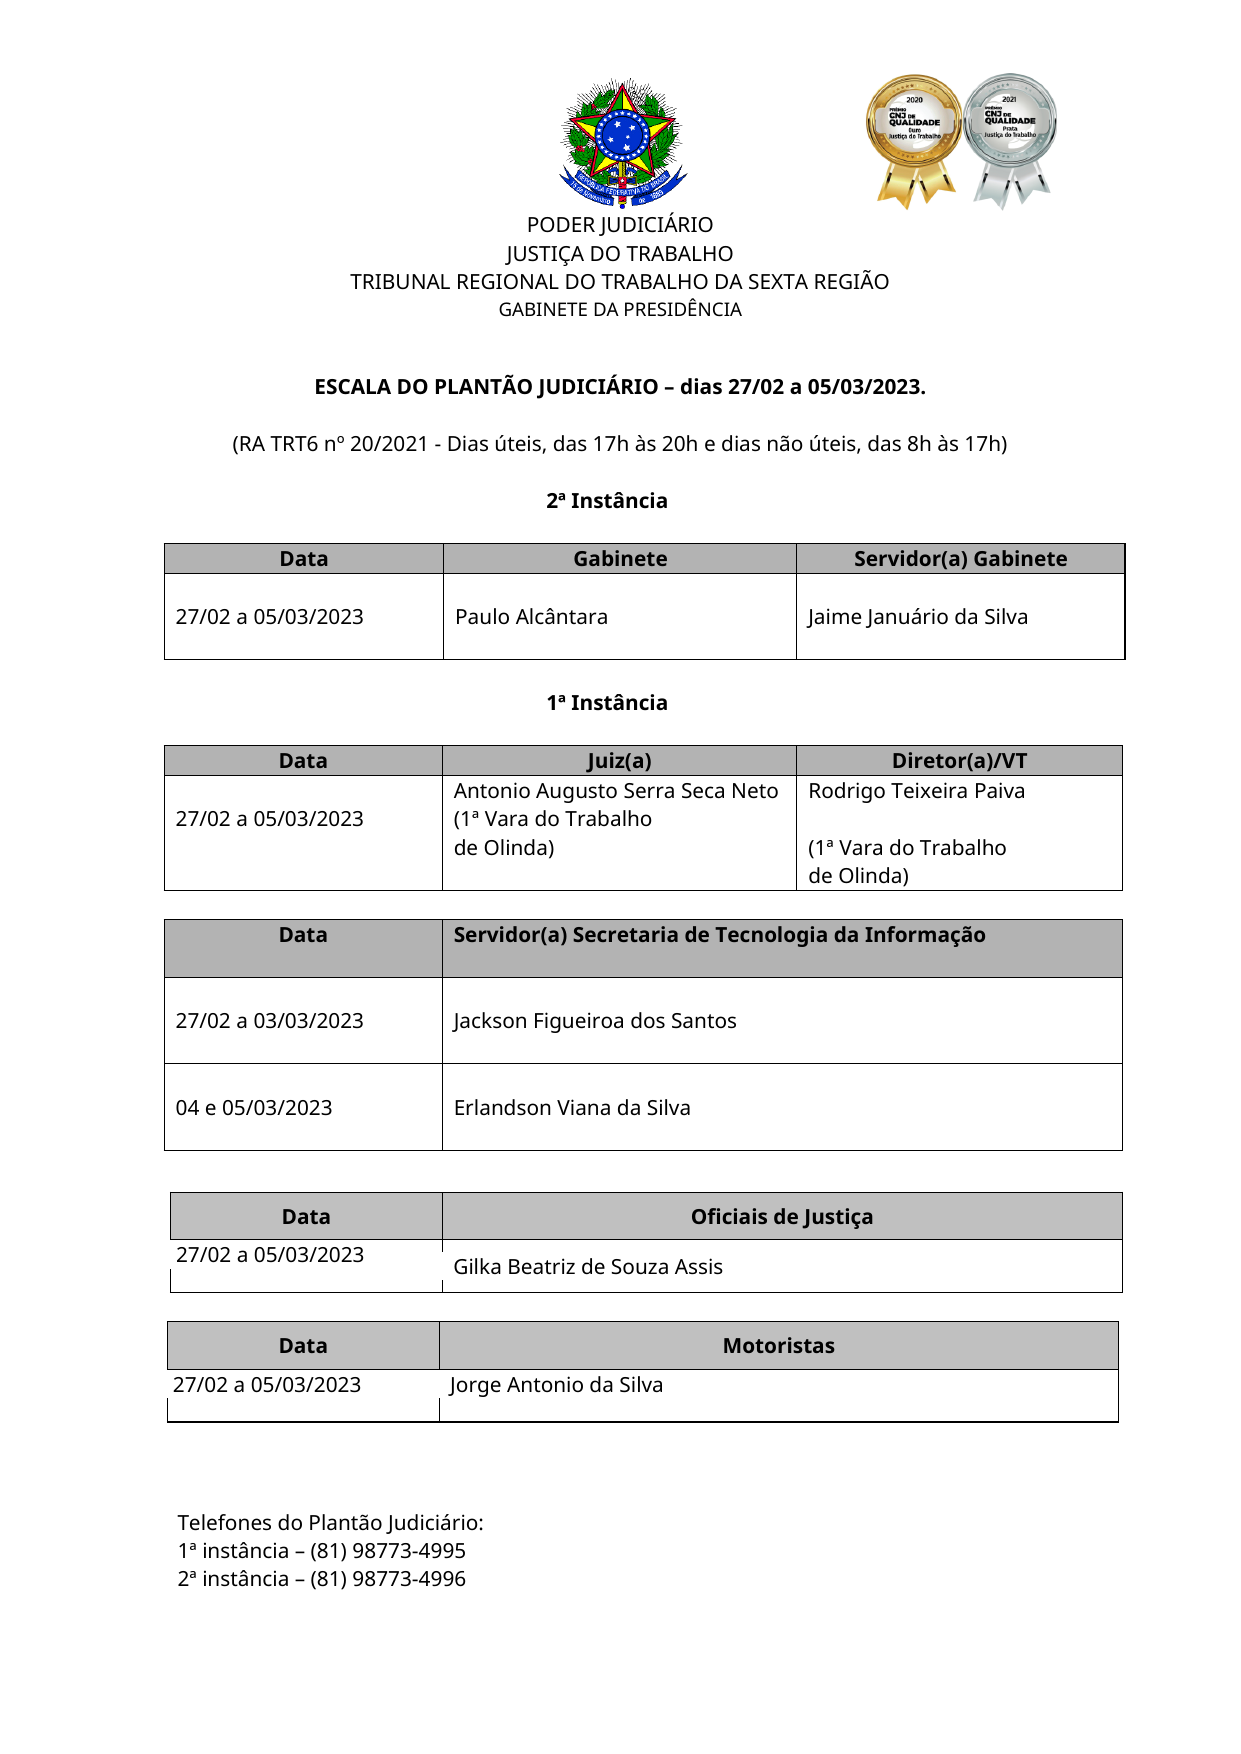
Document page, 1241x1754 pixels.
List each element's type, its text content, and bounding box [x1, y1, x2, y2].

text Telefones do Plantão Judiciário: [177, 1508, 1063, 1536]
table_header Servidor(a) Secretaria de Tecnologia da Informação [443, 920, 1122, 977]
table_cell 27/02 a 05/03/2023 [165, 776, 442, 889]
table_cell Jaime Januário da Silva [797, 574, 1124, 659]
table_cell Erlandson Viana da Silva [443, 1064, 1122, 1150]
text (RA TRT6 nº 20/2021 - Dias úteis, das 17h às 20h e dias não úteis, das 8h às 17h) [177, 429, 1063, 458]
table_header Data [165, 746, 442, 775]
table_header Motoristas [440, 1322, 1118, 1369]
table_cell Jackson Figueiroa dos Santos [443, 978, 1122, 1063]
text ESCALA DO PLANTÃO JUDICIÁRIO – dias 27/02 a 05/03/2023. [177, 372, 1063, 401]
table_cell Rodrigo Teixeira Paiva (1ª Vara do Trabalho de Olinda) [797, 776, 1122, 889]
table_header Data [168, 1322, 439, 1369]
text 2ª instância – (81) 98773-4996 [177, 1564, 1063, 1593]
table_header Juiz(a) [443, 746, 796, 775]
picture [552, 74, 690, 211]
table_cell Jorge Antonio da Silva [440, 1370, 1118, 1421]
table_cell Paulo Alcântara [444, 574, 796, 659]
text 2ª Instância [365, 486, 1063, 515]
table_header Oficiais de Justiça [443, 1193, 1122, 1239]
table_header Diretor(a)/VT [797, 746, 1122, 775]
table_cell 27/02 a 05/03/2023 [165, 574, 443, 659]
table_cell 27/02 a 05/03/2023 [168, 1370, 439, 1421]
table_header Data [171, 1193, 442, 1239]
table_header Servidor(a) Gabinete [797, 544, 1124, 573]
text 1ª instância – (81) 98773-4995 [177, 1536, 1063, 1564]
table_cell Antonio Augusto Serra Seca Neto (1ª Vara do Trabalho de Olinda) [443, 776, 796, 889]
table_cell Gilka Beatriz de Souza Assis [443, 1240, 1122, 1292]
table_header Data [165, 544, 443, 573]
table_header Gabinete [444, 544, 796, 573]
table_cell 27/02 a 03/03/2023 [165, 978, 442, 1063]
table_cell 04 e 05/03/2023 [165, 1064, 442, 1150]
text 1ª Instância [365, 688, 1063, 717]
table_cell 27/02 a 05/03/2023 [171, 1240, 442, 1292]
table_header Data [165, 920, 442, 977]
